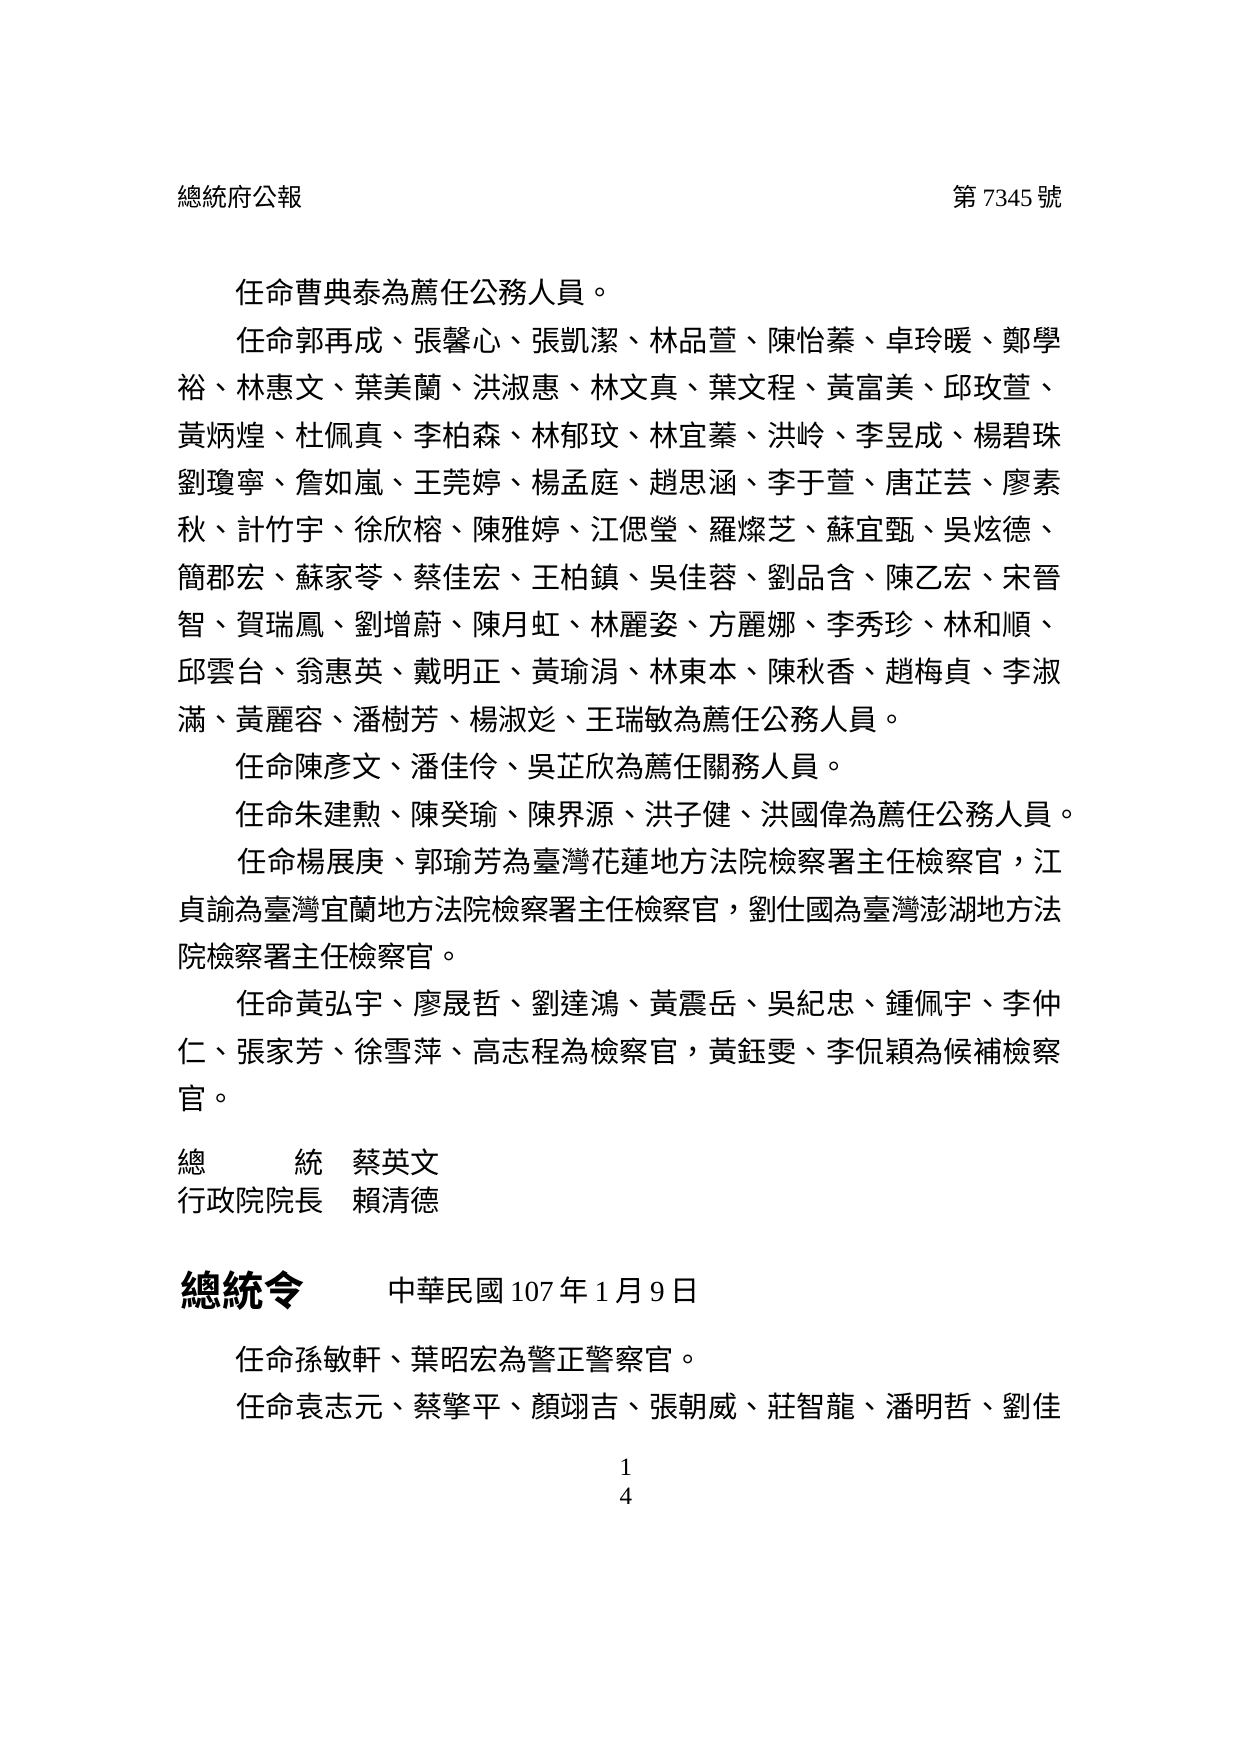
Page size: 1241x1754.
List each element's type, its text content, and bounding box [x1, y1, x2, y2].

table_header 總統令 [177, 1244, 384, 1333]
text 任命袁志元、蔡擎平、顏翊吉、張朝威、莊智龍、潘明哲、劉佳 [177, 1380, 1064, 1427]
text 總 統 蔡英文 [177, 1144, 1064, 1181]
text 任命陳彥文、潘佳伶、吳芷欣為薦任關務人員。 [177, 740, 1064, 787]
text 任命孫敏軒、葉昭宏為警正警察官。 [177, 1333, 1064, 1380]
text 任命楊展庚、郭瑜芳為臺灣花蓮地方法院檢察署主任檢察官，江貞諭為臺灣宜蘭地方法院檢察署主任檢察官，劉仕國為臺灣澎湖地方法院檢察署主任檢察官。 [177, 834, 1064, 977]
text 任命黃弘宇、廖晟哲、劉達鴻、黃震岳、吳紀忠、鍾佩宇、李仲仁、張家芳、徐雪萍、高志程為檢察官，黃鈺雯、李侃穎為候補檢察官。 [177, 977, 1064, 1119]
text 任命郭再成、張馨心、張凱潔、林品萱、陳怡蓁、卓玲暖、鄭學裕、林惠文、葉美蘭、洪淑惠、林文真、葉文程、黃富美、邱玫萱、黃炳煌、杜佩真、李柏森、林郁玟、林宜蓁、洪岭、李昱成、楊碧珠、劉瓊寧、詹如嵐、王莞婷、楊孟庭、趙思涵、李于萱、唐芷芸、廖素秋、計竹宇、徐欣榕、陳雅婷、江偲瑩、羅燦芝、蘇宜甄、吳炫德、簡郡宏、蘇家苓、蔡佳宏、王柏鎮、吳佳蓉、劉品含、陳乙宏、宋晉智、賀瑞鳳、劉增蔚、陳月虹、林麗姿、方麗娜、李秀珍、林和順、邱雲台、翁惠英、戴明正、黃瑜涓、林東本、陳秋香、趙梅貞、李淑滿、黃麗容、潘樹芳、楊淑彣、王瑞敏為薦任公務人員。 [177, 313, 1064, 740]
text 任命朱建勲、陳癸瑜、陳界源、洪子健、洪國偉為薦任公務人員。 [177, 787, 1064, 834]
text 任命曹典泰為薦任公務人員。 [177, 266, 1064, 313]
text 行政院院長 賴清德 [177, 1181, 1064, 1219]
table_header 中華民國107年1月9日 [384, 1244, 880, 1333]
